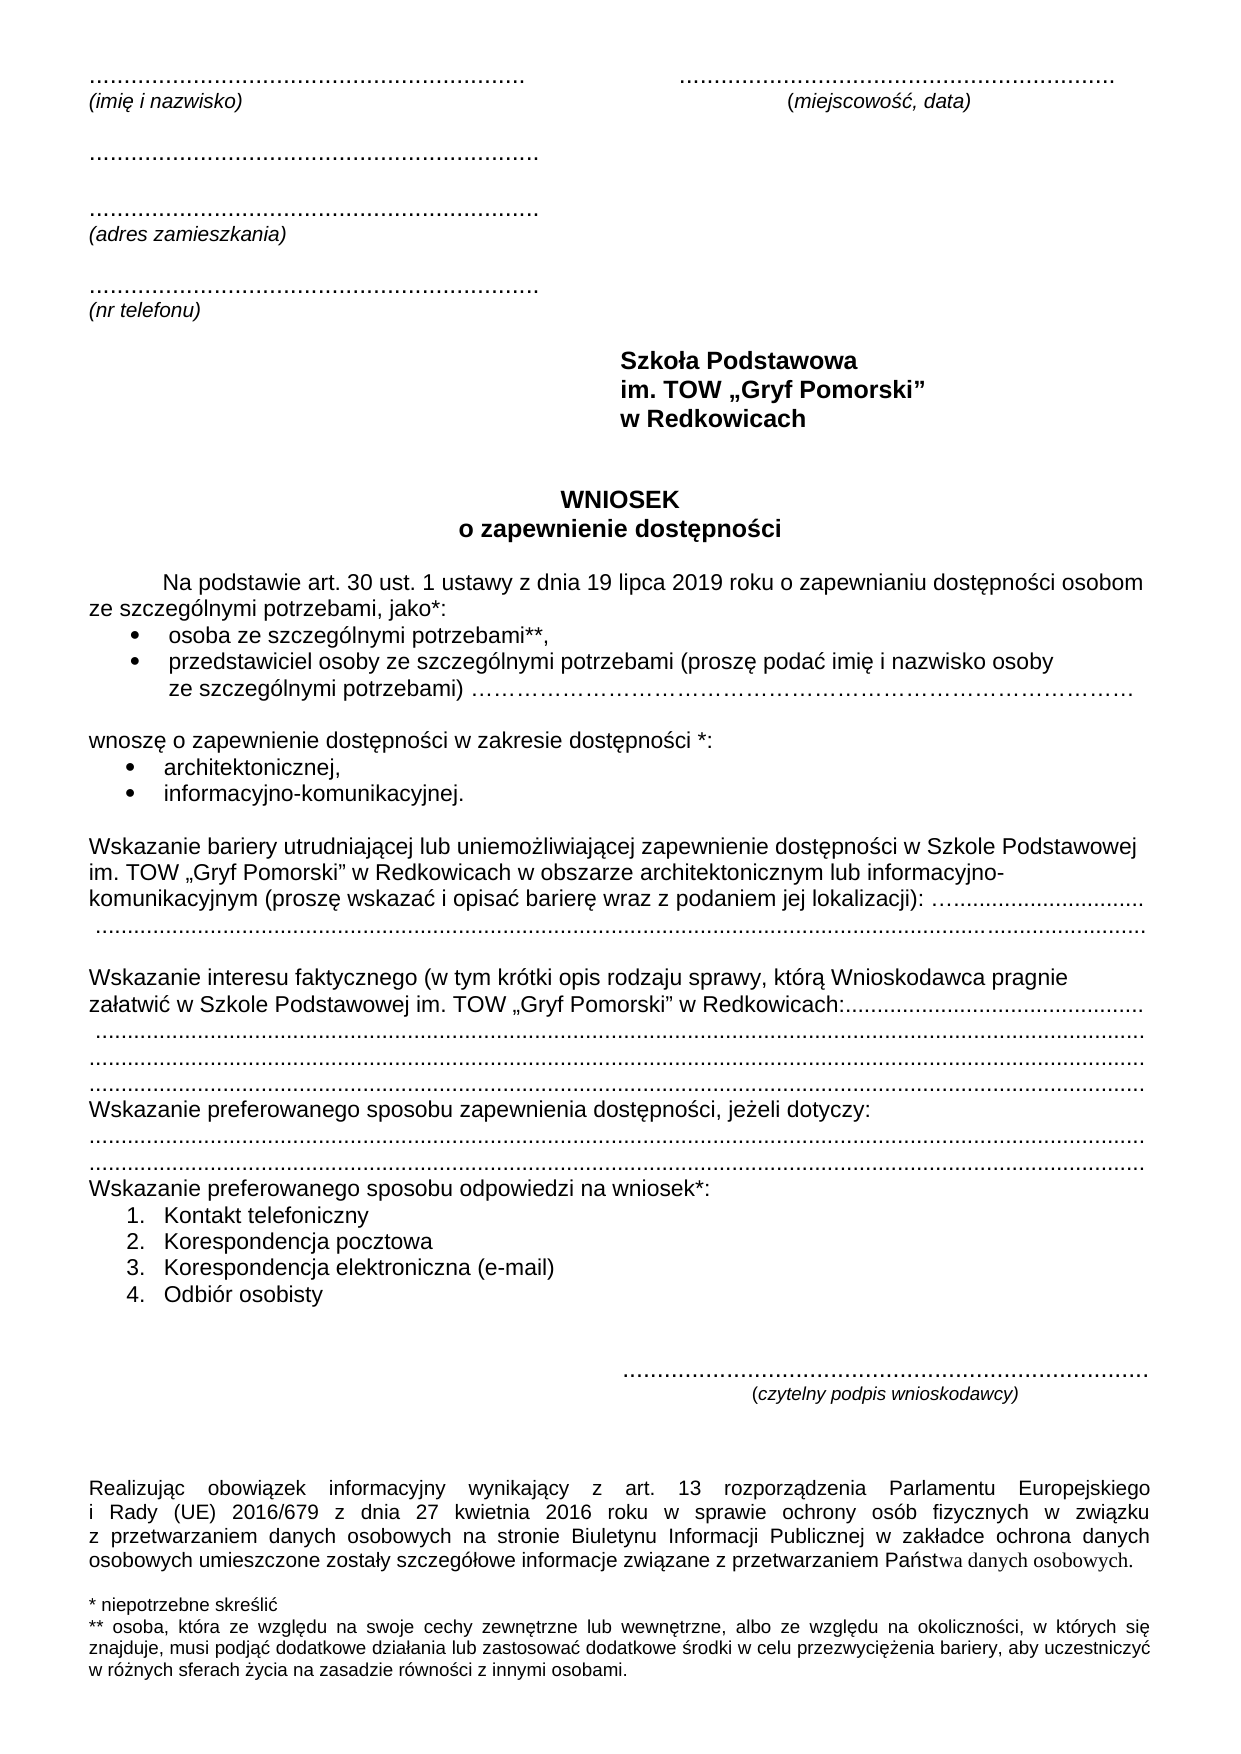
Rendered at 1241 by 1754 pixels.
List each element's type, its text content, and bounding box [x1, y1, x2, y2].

text ............................................................................................................................................................................................................................................................................................................................................ [89, 1043, 1152, 1096]
text ................................................................. [89, 269, 1152, 298]
text Na podstawie art. 30 ust. 1 ustawy z dnia 19 lipca 2019 roku o zapewnianiu dostępności osobom ze szczególnymi potrzebami, jako*: [89, 569, 1152, 622]
text ............................................................................................................................................................................................................................................................................................................................................ [89, 1122, 1152, 1175]
list Odbiór osobisty [126, 1281, 1152, 1307]
text ................................................................. [89, 193, 1152, 222]
list Kontakt telefoniczny [126, 1202, 1152, 1228]
text Wskazanie bariery utrudniającej lub uniemożliwiającej zapewnienie dostępności w Szkole Podstawowej im. TOW „Gryf Pomorski” w Redkowicach w obszarze architektonicznym lub informacyjno-komunikacyjnym (proszę wskazać i opisać barierę wraz z podaniem jej lokalizacji): ….............................. [89, 833, 1152, 912]
list architektonicznej, [126, 753, 1152, 780]
text WNIOSEK [89, 485, 1152, 514]
text Realizując obowiązek informacyjny wynikający z art. 13 rozporządzenia Parlamentu Europejskiego i Rady (UE) 2016/679 z dnia 27 kwietnia 2016 roku w sprawie ochrony osób fizycznych w związku z przetwarzaniem danych osobowych na stronie Biuletynu Informacji Publicznej w zakładce ochrona danych osobowych umieszczone zostały szczegółowe informacje związane z przetwarzaniem Państwa danych osobowych. [89, 1476, 1152, 1572]
list Korespondencja elektroniczna (e-mail) [126, 1254, 1152, 1281]
text (adres zamieszkania) [89, 222, 1152, 246]
text Wskazanie preferowanego sposobu odpowiedzi na wniosek*: [89, 1175, 1152, 1202]
text ............................................................... ............................................................... [89, 60, 1152, 89]
list informacyjno-komunikacyjnej. [126, 780, 1152, 806]
list przedstawiciel osoby ze szczególnymi potrzebami (proszę podać imię i nazwisko osoby ze szczególnymi potrzebami) …………………………………………………………………………… [131, 648, 1152, 701]
text Wskazanie preferowanego sposobu zapewnienia dostępności, jeżeli dotyczy: [89, 1096, 1152, 1122]
text Wskazanie interesu faktycznego (w tym krótki opis rodzaju sprawy, którą Wnioskodawca pragnie załatwić w Szkole Podstawowej im. TOW „Gryf Pomorski” w Redkowicach:............................................... [89, 964, 1152, 1017]
text (czytelny podpis wnioskodawcy) [620, 1382, 1152, 1404]
text ..................................................................................................................................................................... [89, 912, 1152, 938]
text ..................................................................................................................................................................... [89, 1017, 1152, 1043]
text wnoszę o zapewnienie dostępności w zakresie dostępności *: [89, 727, 1152, 753]
list osoba ze szczególnymi potrzebami**, [131, 622, 1152, 648]
text o zapewnienie dostępności [89, 514, 1152, 543]
text Szkoła Podstawowa [620, 346, 1152, 375]
text im. TOW „Gryf Pomorski” [620, 375, 1152, 404]
text w Redkowicach [620, 404, 1152, 432]
text ................................................................. [89, 137, 1152, 165]
text (imię i nazwisko) (miejscowość, data) [89, 89, 1152, 113]
list Korespondencja pocztowa [126, 1228, 1152, 1254]
text (nr telefonu) [89, 298, 1152, 322]
text ............................................................................ [620, 1354, 1152, 1382]
